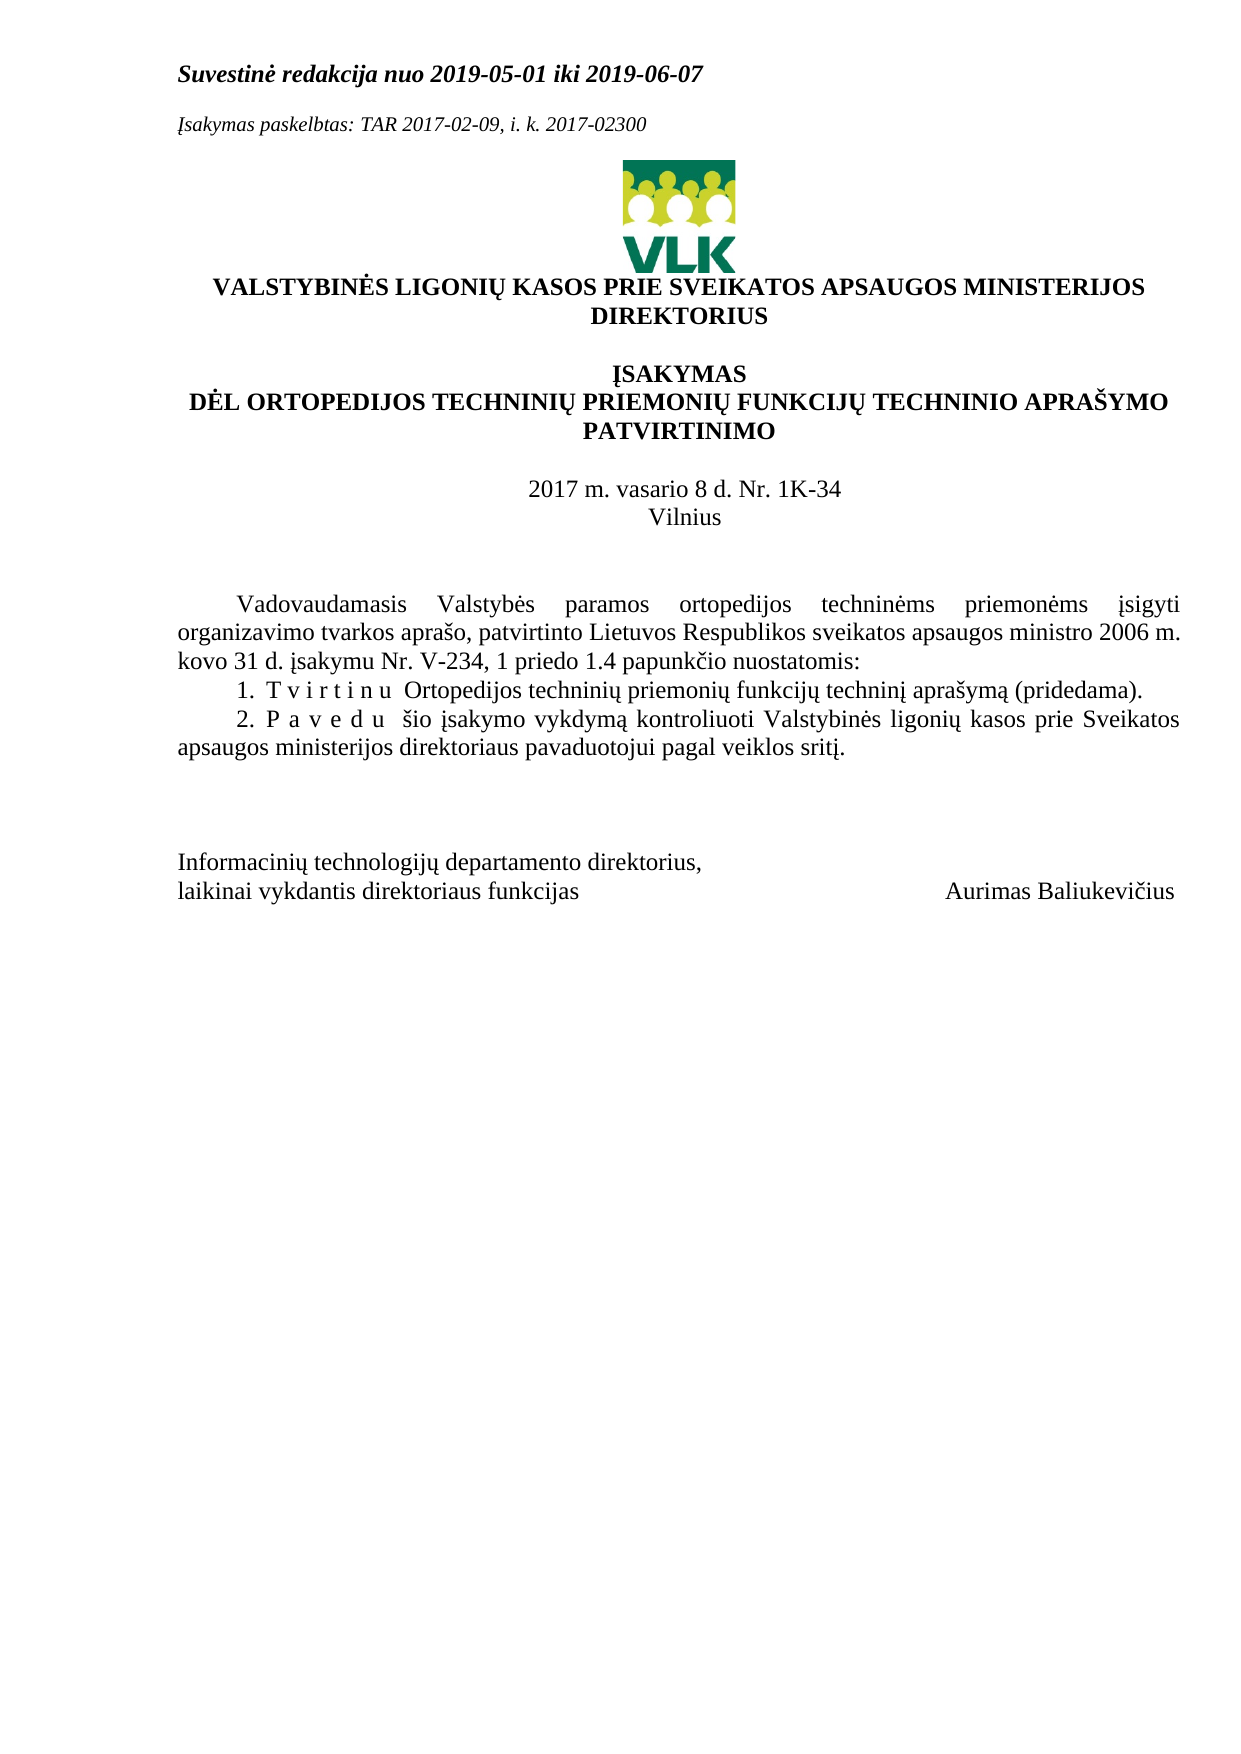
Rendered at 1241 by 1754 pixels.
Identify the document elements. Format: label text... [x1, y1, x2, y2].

text Įsakymas paskelbtas: TAR 2017-02-09, i. k. 2017-02300 [177, 112, 1181, 136]
text ĮSAKYMAS [177, 359, 1181, 387]
text 2017 m. vasario 8 d. Nr. 1K-34 [177, 474, 1192, 502]
text DĖL ORTOPEDIJOS TECHNINIŲ PRIEMONIŲ FUNKCIJŲ TECHNINIO APRAŠYMO PATVIRTINIMO [177, 387, 1181, 445]
text 2. P a v e d u šio įsakymo vykdymą kontroliuoti Valstybinės ligonių kasos prie Sveikatos apsaugos ministerijos direktoriaus pavaduotojui pagal veiklos sritį. [177, 704, 1181, 761]
text Informacinių technologijų departamento direktorius, [177, 847, 1181, 876]
text VALSTYBINĖS LIGONIŲ KASOS PRIE SVEIKATOS APSAUGOS MINISTERIJOS DIREKTORIUS [177, 272, 1181, 330]
text Vadovaudamasis Valstybės paramos ortopedijos techninėms priemonėms įsigyti organizavimo tvarkos aprašo, patvirtinto Lietuvos Respublikos sveikatos apsaugos ministro 2006 m. kovo 31 d. įsakymu Nr. V-234, 1 priedo 1.4 papunkčio nuostatomis: [177, 589, 1181, 675]
text Vilnius [177, 502, 1192, 531]
text laikinai vykdantis direktoriaus funkcijas Aurimas Baliukevičius [177, 876, 1181, 905]
text Suvestinė redakcija nuo 2019-05-01 iki 2019-06-07 [177, 59, 1181, 88]
text 1. T v i r t i n u Ortopedijos techninių priemonių funkcijų techninį aprašymą (pridedama). [177, 675, 1181, 704]
